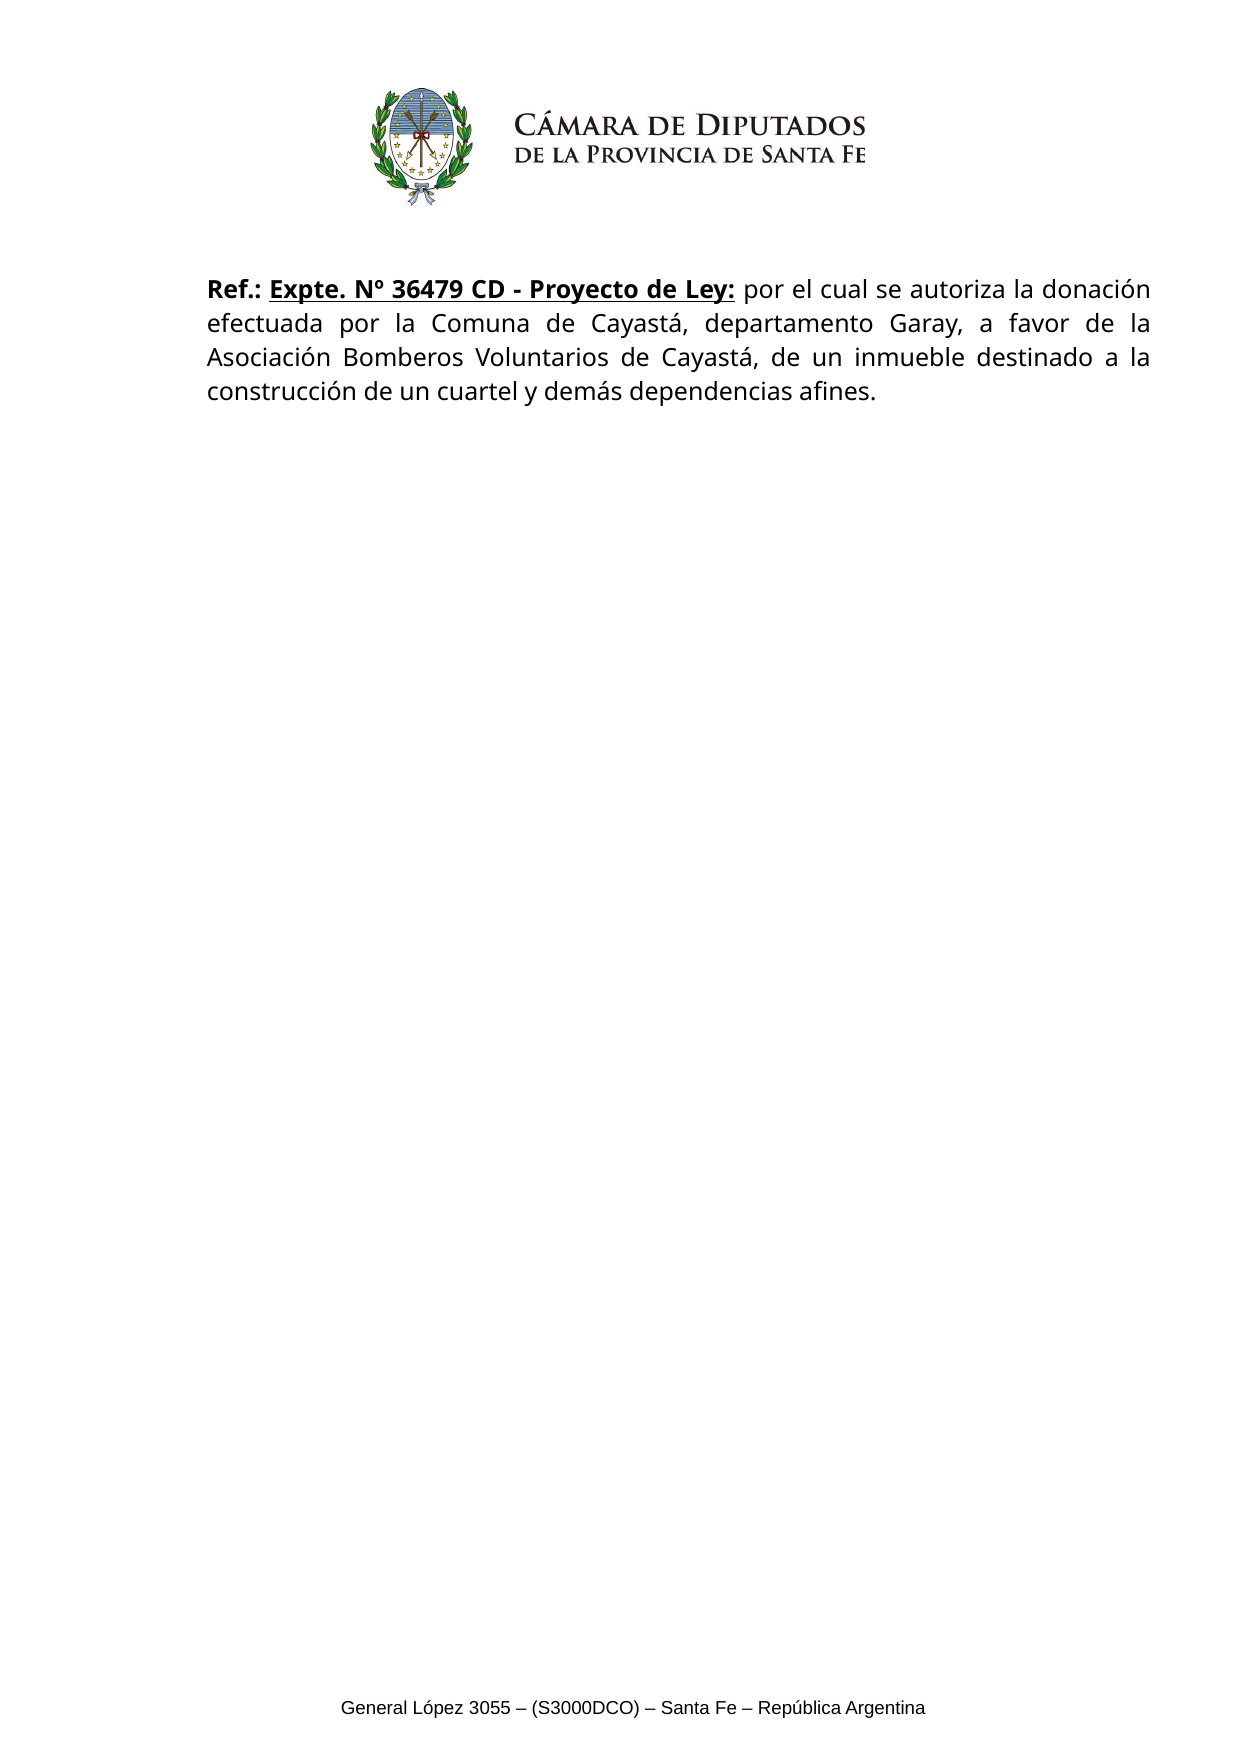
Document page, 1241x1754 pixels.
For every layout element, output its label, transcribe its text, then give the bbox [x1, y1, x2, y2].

picture [370, 88, 866, 210]
text Ref.: Expte. Nº 36479 CD - Proyecto de Ley: por el cual se autoriza la donación efectuada por la Comuna de Cayastá, departamento Garay, a favor de la Asociación Bomberos Voluntarios de Cayastá, de un inmueble destinado a la construcción de un cuartel y demás dependencias afines. [207, 272, 1152, 408]
